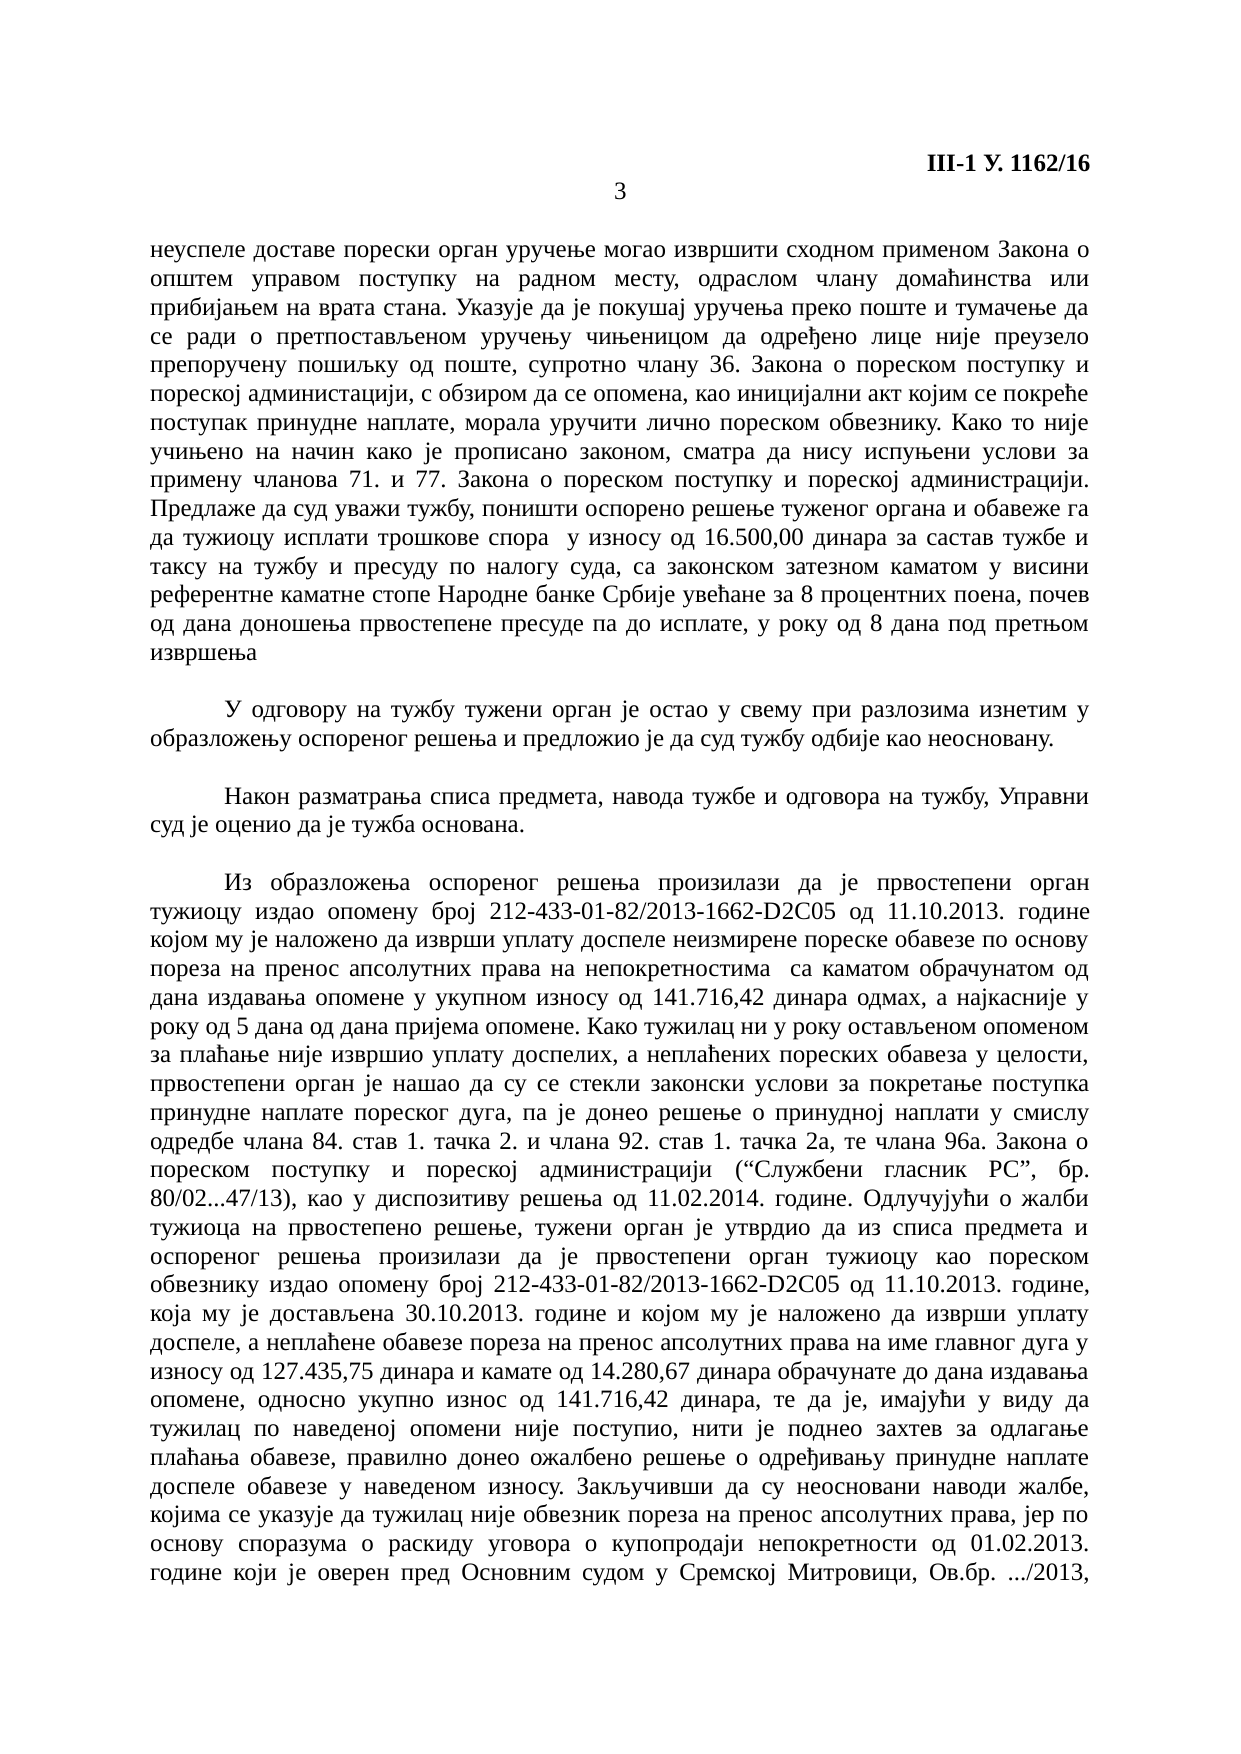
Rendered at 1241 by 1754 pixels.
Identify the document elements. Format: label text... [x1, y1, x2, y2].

text У одговору на тужбу тужени орган је остао у свему при разлозима изнетим у образложењу оспореног решења и предложио је да суд тужбу одбије као неосновану. [150, 694, 1090, 752]
text неуспеле доставе порески орган уручење могао извршити сходном применом Закона о општем управом поступку на радном месту, одраслом члану домаћинства или прибијањем на врата стана. Указује да је покушај уручења преко поште и тумачење да се ради о претпостављеном уручењу чињеницом да одређено лице није преузело препоручену пошиљку од поште, супротно члану 36. Закона о пореском поступку и пореској администацији, с обзиром да се опомена, као иницијални акт којим се покреће поступак принудне наплате, морала уручити лично пореском обвезнику. Како то није учињено на начин како је прописано законом, сматра да нису испуњени услови за примену чланова 71. и 77. Закона о пореском поступку и пореској администрацији. Предлаже да суд уважи тужбу, поништи оспорено решење туженог органа и обавеже га да тужиоцу исплати трошкове спора у износу од 16.500,00 динара за састав тужбе и таксу на тужбу и пресуду по налогу суда, са законском затезном каматом у висини референтне каматне стопе Народне банке Србије увећане за 8 процентних поена, почев од дана доношења првостепене пресуде па до исплате, у року од 8 дана под претњом извршења [150, 234, 1090, 666]
text Након разматрања списа предмета, навода тужбе и одговора на тужбу, Управни суд је оценио да је тужба основана. [150, 781, 1090, 838]
text Из образложења оспореног решења произилази да је првостепени орган тужиоцу издао опомену број 212-433-01-82/2013-1662-D2C05 од 11.10.2013. године којом му је наложено да изврши уплату доспеле неизмирене пореске обавезе по основу пореза на пренос апсолутних права на непокретностима са каматом обрачунатом од дана издавања опомене у укупном износу од 141.716,42 динара одмах, а најкасније у року од 5 дана од дана пријема опомене. Како тужилац ни у року остављеном опоменом за плаћање није извршио уплату доспелих, а неплаћених пореских обавеза у целости, првостепени орган је нашао да су се стекли законски услови за покретање поступка принудне наплате пореског дуга, па је донео решење о принудној наплати у смислу одредбе члана 84. став 1. тачка 2. и члана 92. став 1. тачка 2а, те члана 96а. Закона о пореском поступку и пореској администрацији (“Службени гласник РС”, бр. 80/02...47/13), као у диспозитиву решења од 11.02.2014. године. Одлучујући о жалби тужиоца на првостепено решење, тужени орган је утврдио да из списа предмета и оспореног решења произилази да је првостепени орган тужиоцу као пореском обвезнику издао опомену број 212-433-01-82/2013-1662-D2C05 од 11.10.2013. године, која му је достављена 30.10.2013. године и којом му је наложено да изврши уплату доспеле, а неплаћене обавезе пореза на пренос апсолутних права на име главног дуга у износу од 127.435,75 динара и камате од 14.280,67 динара обрачунате до дана издавања опомене, односно укупно износ од 141.716,42 динара, те да је, имајући у виду да тужилац по наведеној опомени није поступио, нити је поднео захтев за одлагање плаћања обавезе, правилно донео ожалбено решење о одређивању принудне наплате доспеле обавезе у наведеном износу. Закључивши да су неосновани наводи жалбе, којима се указује да тужилац није обвезник пореза на пренос апсолутних права, јер по основу споразума о раскиду уговора о купопродаји непокретности од 01.02.2013. године који је оверен пред Основним судом у Сремској Митровици, Ов.бр. .../2013, [150, 867, 1090, 1586]
